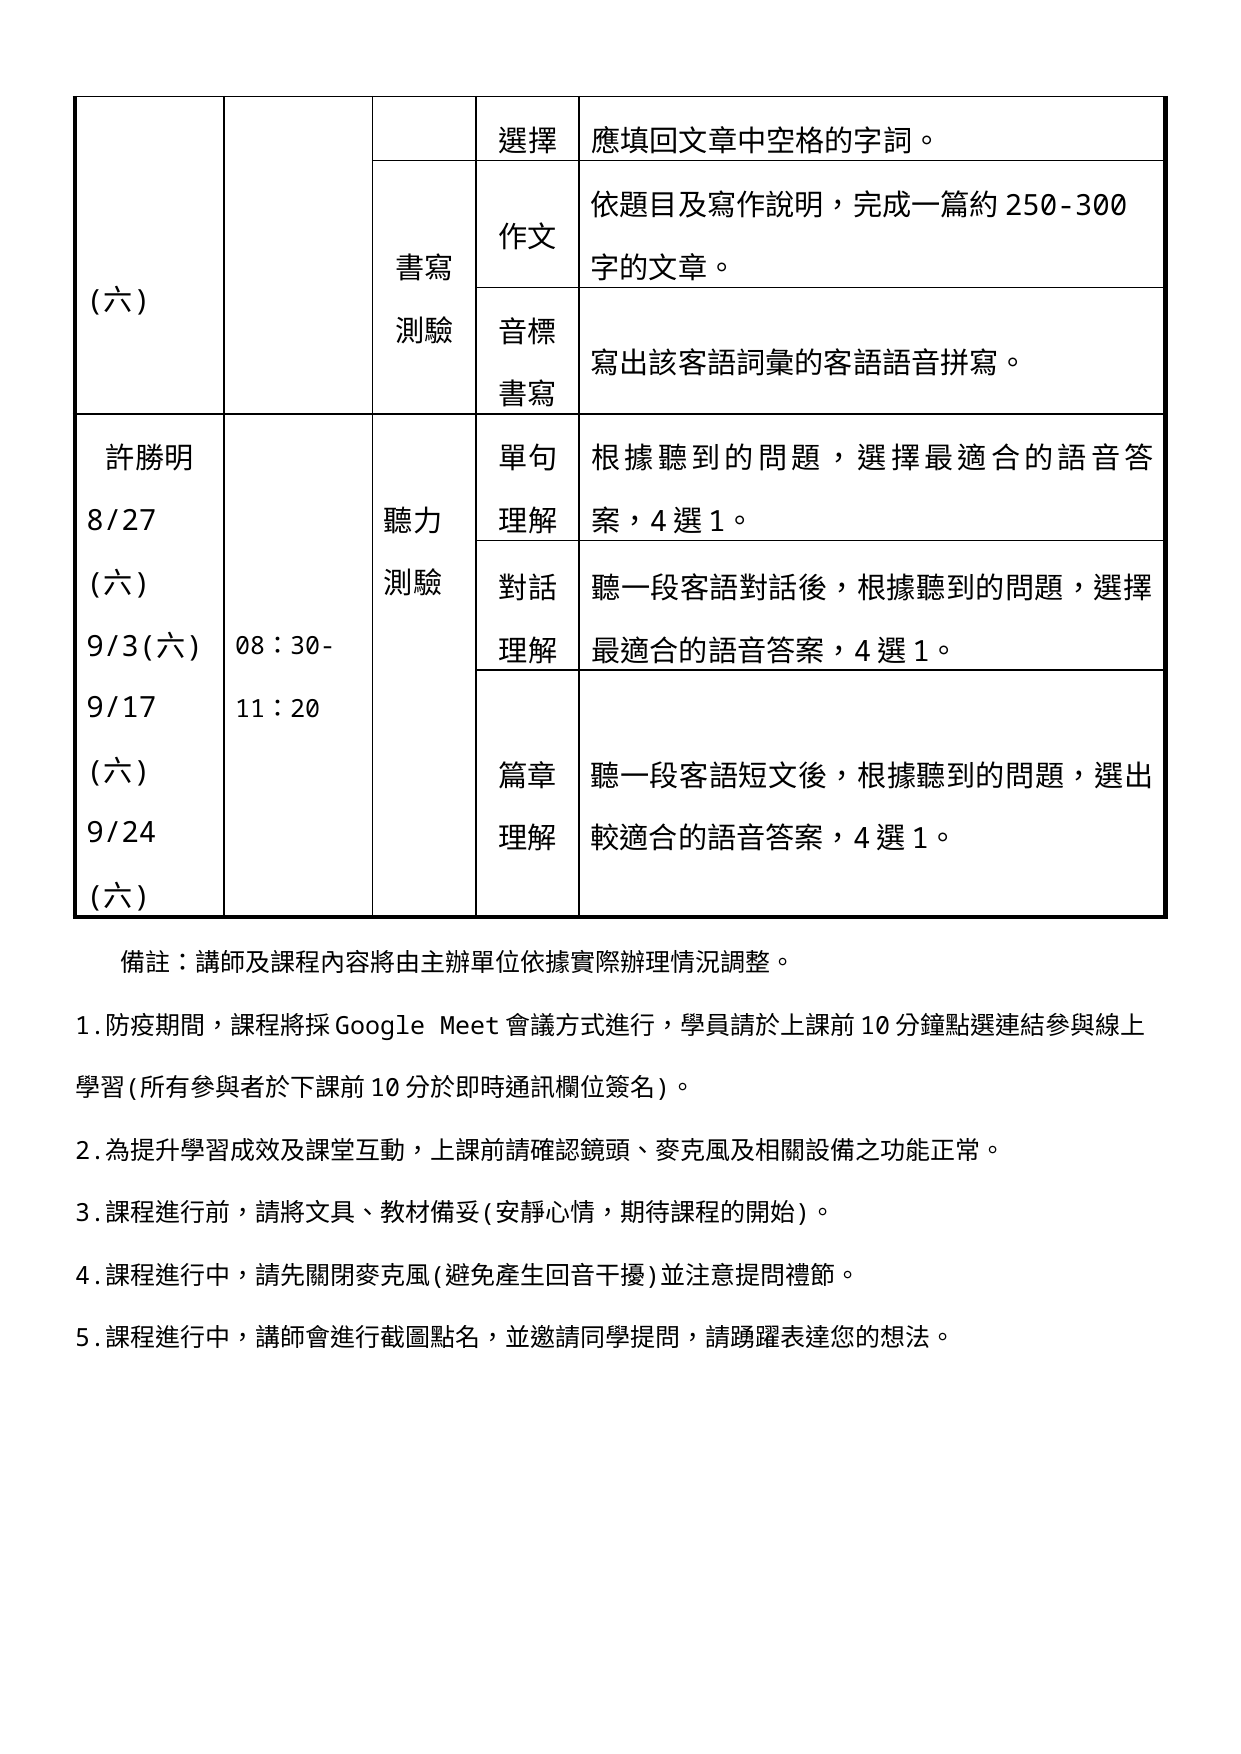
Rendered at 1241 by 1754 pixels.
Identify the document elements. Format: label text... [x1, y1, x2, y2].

text 1.防疫期間，課程將採Google Meet會議方式進行，學員請於上課前10分鐘點選連結參與線上學習(所有參與者於下課前10分於即時通訊欄位簽名)。 [75, 982, 1165, 1107]
text 備註：講師及課程內容將由主辦單位依據實際辦理情況調整。 [75, 919, 1165, 982]
table_cell 08：30- 11：20 [225, 415, 372, 914]
table_cell 許勝明 8/27(六) 9/3(六) 9/17(六) 9/24(六) [77, 415, 223, 914]
table_cell (六) [77, 97, 223, 413]
table_cell 應填回文章中空格的字詞。 [580, 97, 1163, 160]
table_cell 依題目及寫作說明，完成一篇約250-300字的文章。 [580, 161, 1163, 286]
table_cell [225, 97, 372, 413]
table_cell 對話理解 [477, 541, 578, 669]
table_cell 聽一段客語對話後，根據聽到的問題，選擇最適合的語音答案，4選1。 [580, 541, 1163, 669]
table_cell 寫出該客語詞彙的客語語音拼寫。 [580, 288, 1163, 413]
text 2.為提升學習成效及課堂互動，上課前請確認鏡頭、麥克風及相關設備之功能正常。 [75, 1107, 1165, 1169]
text 3.課程進行前，請將文具、教材備妥(安靜心情，期待課程的開始)。 [75, 1169, 1165, 1232]
table_cell 書寫測驗 [373, 161, 475, 413]
table_cell 單句理解 [477, 415, 578, 539]
table_cell 作文 [477, 161, 578, 286]
table_cell 選擇 [477, 97, 578, 160]
table_cell 音標書寫 [477, 288, 578, 413]
text 5.課程進行中，講師會進行截圖點名，並邀請同學提問，請踴躍表達您的想法。 [75, 1294, 1165, 1357]
table_cell [373, 97, 475, 160]
table_cell 聽一段客語短文後，根據聽到的問題，選出較適合的語音答案，4選1。 [580, 671, 1163, 914]
table_cell 根據聽到的問題，選擇最適合的語音答案，4選1。 [580, 415, 1163, 539]
table_cell 篇章理解 [477, 671, 578, 914]
table_cell 聽力測驗 [373, 415, 475, 914]
text 4.課程進行中，請先關閉麥克風(避免產生回音干擾)並注意提問禮節。 [75, 1232, 1165, 1294]
